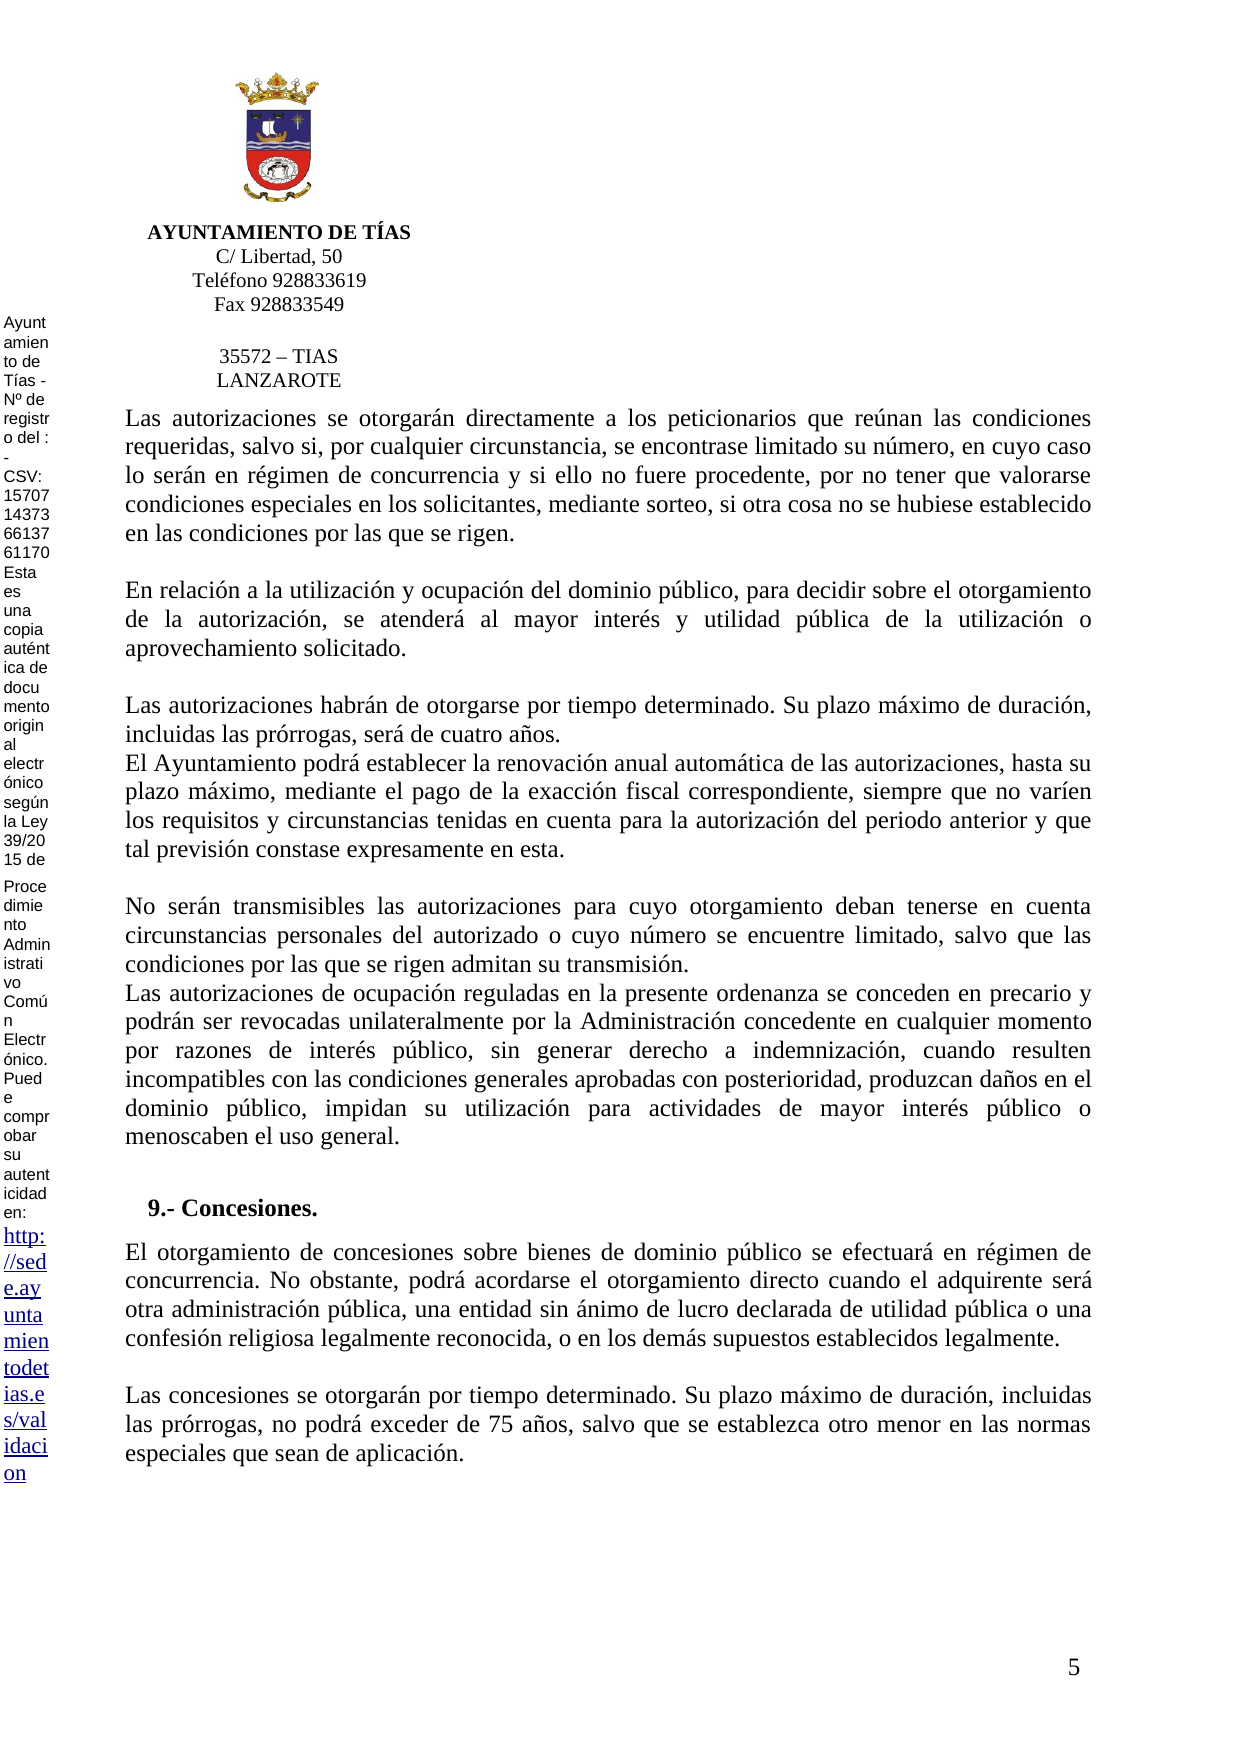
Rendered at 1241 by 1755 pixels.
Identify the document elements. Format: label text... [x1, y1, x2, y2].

text Las autorizaciones se otorgarán directamente a los peticionarios que reúnan las condiciones requeridas, salvo si, por cualquier circunstancia, se encontrase limitado su número, en cuyo caso lo serán en régimen de concurrencia y si ello no fuere procedente, por no tener que valorarse condiciones especiales en los solicitantes, mediante sorteo, si otra cosa no se hubiese establecido en las condiciones por las que se rigen. [125, 403, 1093, 546]
text El Ayuntamiento podrá establecer la renovación anual automática de las autorizaciones, hasta su plazo máximo, mediante el pago de la exacción fiscal correspondiente, siempre que no varíen los requisitos y circunstancias tenidas en cuenta para la autorización del periodo anterior y que tal previsión constase expresamente en esta. [125, 748, 1093, 863]
text 35572 – TIAS LANZAROTE [216, 343, 343, 392]
text Ayuntamiento de Tías - Nº de registro del : - CSV: 15707143736613761170 Esta es una copia auténtica de documento original electrónico según la Ley 39/2015 de [3, 313, 51, 869]
text Las concesiones se otorgarán por tiempo determinado. Su plazo máximo de duración, incluidas las prórrogas, no podrá exceder de 75 años, salvo que se establezca otro menor en las normas especiales que sean de aplicación. [125, 1380, 1093, 1467]
text Las autorizaciones habrán de otorgarse por tiempo determinado. Su plazo máximo de duración, incluidas las prórrogas, será de cuatro años. [125, 690, 1093, 748]
text Procedimiento Administrativo Común Electrónico. Puede comprobar su autenticidad en: http://sede.ayuntamientodetias.es/validacion [3, 877, 51, 1485]
text El otorgamiento de concesiones sobre bienes de dominio público se efectuará en régimen de concurrencia. No obstante, podrá acordarse el otorgamiento directo cuando el adquirente será otra administración pública, una entidad sin ánimo de lucro declarada de utilidad pública o una confesión religiosa legalmente reconocida, o en los demás supuestos establecidos legalmente. [125, 1237, 1093, 1352]
text En relación a la utilización y ocupación del dominio público, para decidir sobre el otorgamiento de la autorización, se atenderá al mayor interés y utilidad pública de la utilización o aprovechamiento solicitado. [125, 575, 1093, 661]
text [1, 312, 51, 1525]
subtitle 9.- Concesiones. [148, 1193, 1241, 1222]
text No serán transmisibles las autorizaciones para cuyo otorgamiento deban tenerse en cuenta circunstancias personales del autorizado o cuyo número se encuentre limitado, salvo que las condiciones por las que se rigen admitan su transmisión. [125, 891, 1092, 978]
text Las autorizaciones de ocupación reguladas en la presente ordenanza se conceden en precario y podrán ser revocadas unilateralmente por la Administración concedente en cualquier momento por razones de interés público, sin generar derecho a indemnización, cuando resulten incompatibles con las condiciones generales aprobadas con posterioridad, produzcan daños en el dominio público, impidan su utilización para actividades de mayor interés público o menoscaben el uso general. [125, 978, 1093, 1150]
